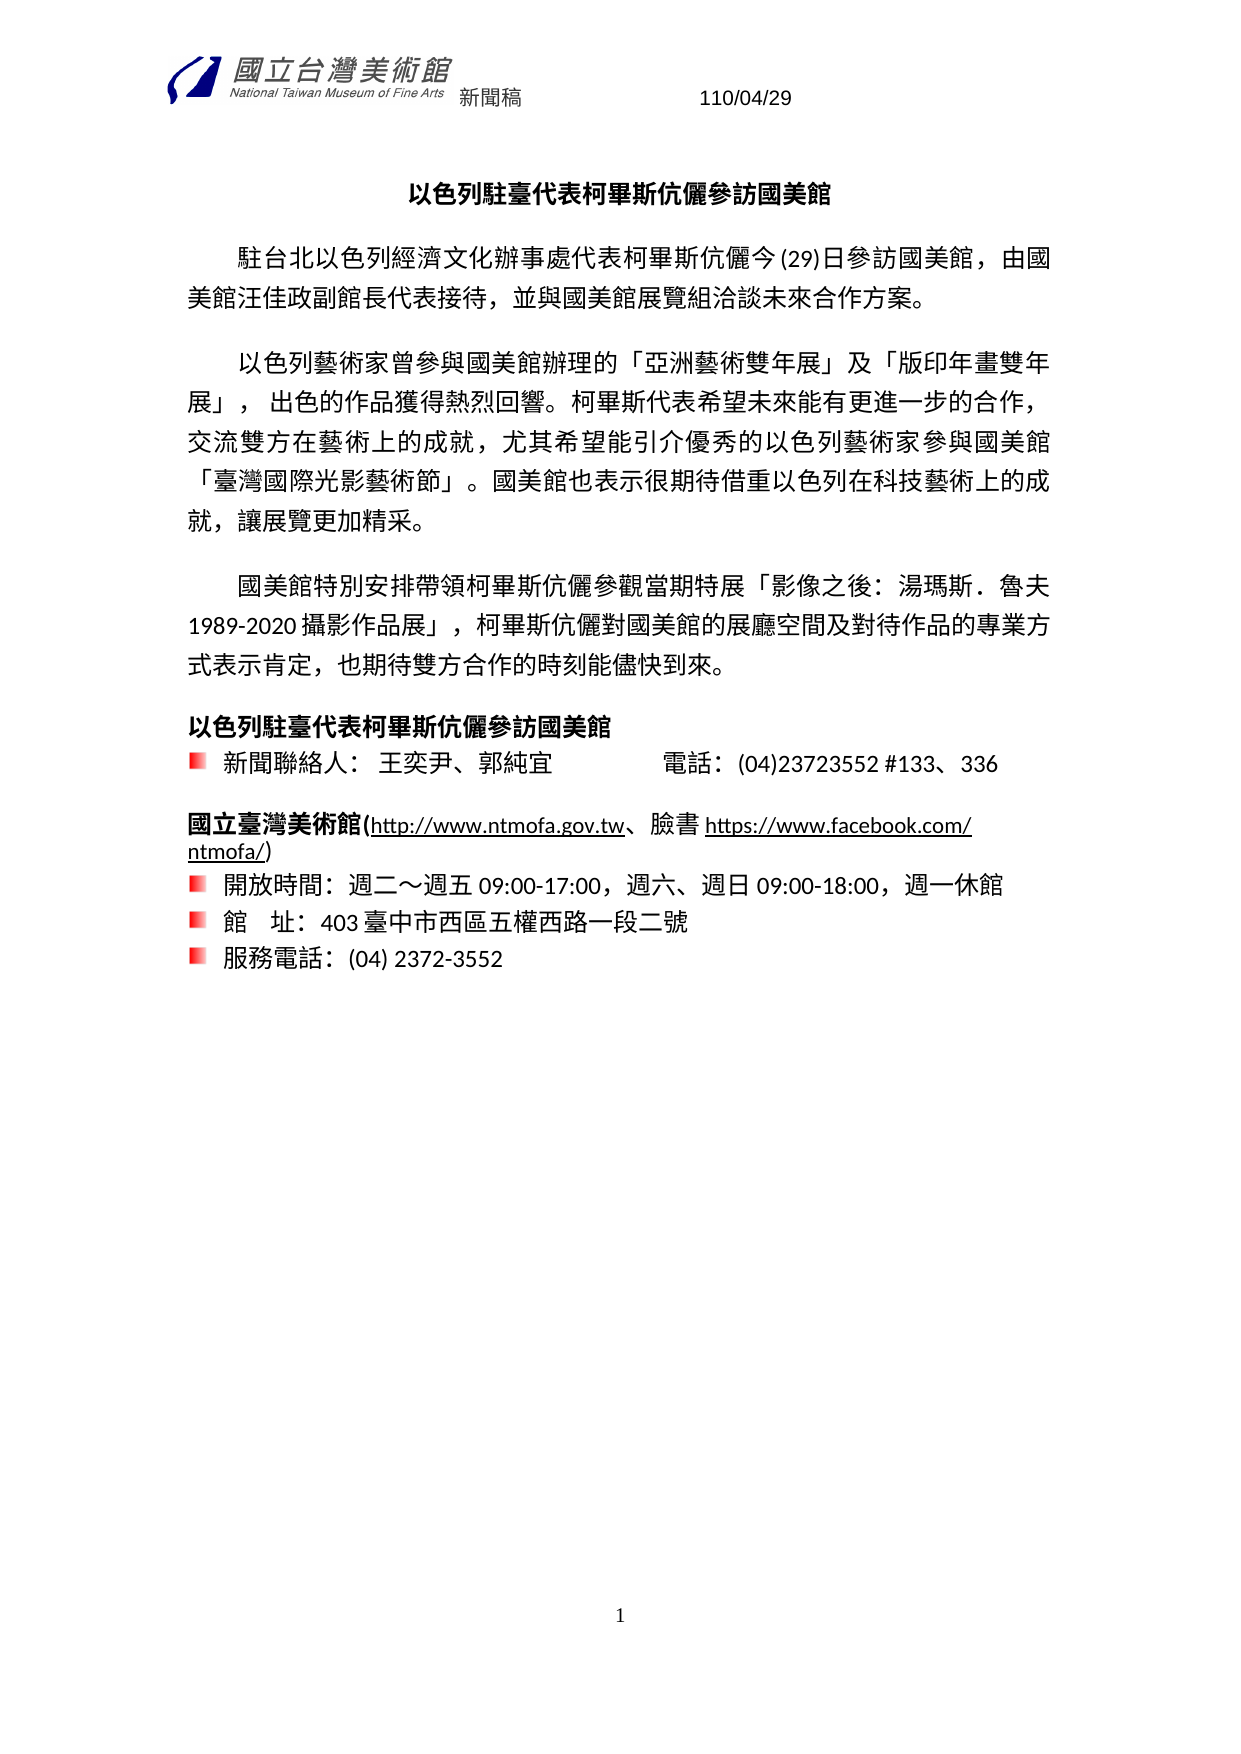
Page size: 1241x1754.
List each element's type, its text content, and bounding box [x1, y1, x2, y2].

picture [188, 910, 208, 930]
list 新聞聯絡人： 王奕尹、郭純宜 電話：(04)23723552 #133、336 [187, 743, 1053, 779]
text 以色列駐臺代表柯畢斯伉儷參訪國美館 [187, 707, 1053, 743]
text 駐台北以色列經濟文化辦事處代表柯畢斯伉儷今(29)日參訪國美館，由國美館汪佳政副館長代表接待，並與國美館展覽組洽談未來合作方案。 [187, 236, 1053, 315]
picture [188, 751, 208, 771]
picture [167, 56, 454, 105]
picture [188, 874, 208, 894]
picture [188, 946, 208, 966]
text 以色列藝術家曾參與國美館辦理的「亞洲藝術雙年展」及「版印年畫雙年展」， 出色的作品獲得熱烈回響。柯畢斯代表希望未來能有更進一步的合作，交流雙方在藝術上的成就，尤其希望能引介優秀的以色列藝術家參與國美館「臺灣國際光影藝術節」。國美館也表示很期待借重以色列在科技藝術上的成就，讓展覽更加精采。 [187, 340, 1053, 538]
text 以色列駐臺代表柯畢斯伉儷參訪國美館 [187, 175, 1053, 211]
list 服務電話：(04) 2372-3552 [187, 938, 1053, 974]
list 開放時間：週二～週五 09:00-17:00，週六、週日 09:00-18:00，週一休館 [187, 866, 1053, 902]
text 國立臺灣美術館(http://www.ntmofa.gov.tw、臉書https://www.facebook.com/ntmofa/) [187, 804, 1053, 866]
list 館 址：403臺中市西區五權西路一段二號 [187, 902, 1053, 938]
text 國美館特別安排帶領柯畢斯伉儷參觀當期特展「影像之後：湯瑪斯．魯夫1989-2020攝影作品展」，柯畢斯伉儷對國美館的展廳空間及對待作品的專業方式表示肯定，也期待雙方合作的時刻能儘快到來。 [187, 563, 1053, 682]
